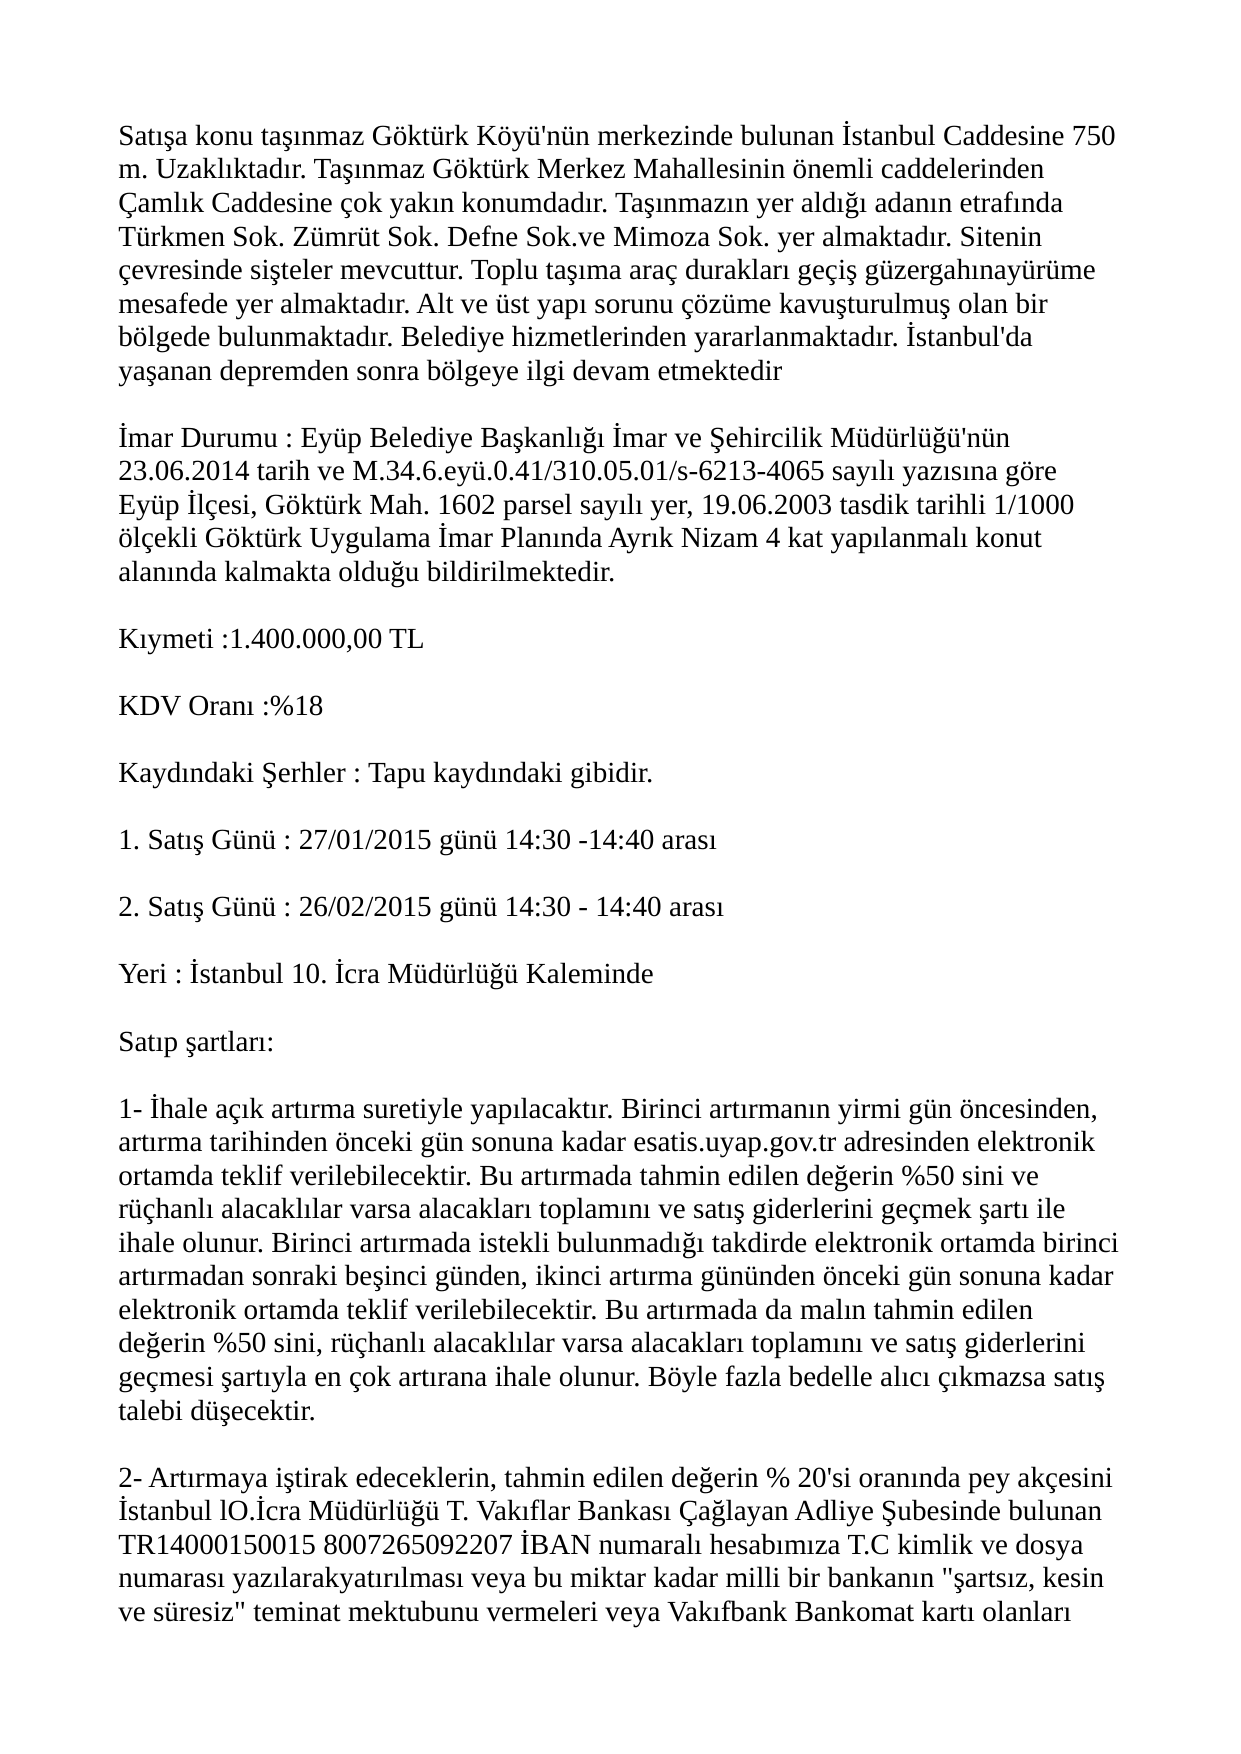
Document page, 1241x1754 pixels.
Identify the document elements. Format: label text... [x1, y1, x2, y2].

text KDV Oranı :%18 [118, 688, 1122, 722]
text 2. Satış Günü : 26/02/2015 günü 14:30 - 14:40 arası [118, 889, 1122, 923]
text 1. Satış Günü : 27/01/2015 günü 14:30 -14:40 arası [118, 822, 1122, 856]
text Kaydındaki Şerhler : Tapu kaydındaki gibidir. [118, 755, 1122, 789]
text Kıymeti :1.400.000,00 TL [118, 621, 1122, 655]
text 2- Artırmaya iştirak edeceklerin, tahmin edilen değerin % 20'si oranında pey akçesini İstanbul lO.İcra Müdürlüğü T. Vakıflar Bankası Çağlayan Adliye Şubesinde bulunan TR14000150015 8007265092207 İBAN numaralı hesabımıza T.C kimlik ve dosya numarası yazılarakyatırılması veya bu miktar kadar milli bir bankanın "şartsız, kesin ve süresiz" teminat mektubunu vermeleri veya Vakıfbank Bankomat kartı olanları [118, 1460, 1122, 1627]
text 1- İhale açık artırma suretiyle yapılacaktır. Birinci artırmanın yirmi gün öncesinden, artırma tarihinden önceki gün sonuna kadar esatis.uyap.gov.tr adresinden elektronik ortamda teklif verilebilecektir. Bu artırmada tahmin edilen değerin %50 sini ve rüçhanlı alacaklılar varsa alacakları toplamını ve satış giderlerini geçmek şartı ile ihale olunur. Birinci artırmada istekli bulunmadığı takdirde elektronik ortamda birinci artırmadan sonraki beşinci günden, ikinci artırma gününden önceki gün sonuna kadar elektronik ortamda teklif verilebilecektir. Bu artırmada da malın tahmin edilen değerin %50 sini, rüçhanlı alacaklılar varsa alacakları toplamını ve satış giderlerini geçmesi şartıyla en çok artırana ihale olunur. Böyle fazla bedelle alıcı çıkmazsa satış talebi düşecektir. [118, 1091, 1122, 1426]
text Satışa konu taşınmaz Göktürk Köyü'nün merkezinde bulunan İstanbul Caddesine 750 m. Uzaklıktadır. Taşınmaz Göktürk Merkez Mahallesinin önemli caddelerinden Çamlık Caddesine çok yakın konumdadır. Taşınmazın yer aldığı adanın etrafında Türkmen Sok. Zümrüt Sok. Defne Sok.ve Mimoza Sok. yer almaktadır. Sitenin çevresinde sişteler mevcuttur. Toplu taşıma araç durakları geçiş güzergahınayürüme mesafede yer almaktadır. Alt ve üst yapı sorunu çözüme kavuşturulmuş olan bir bölgede bulunmaktadır. Belediye hizmetlerinden yararlanmaktadır. İstanbul'da yaşanan depremden sonra bölgeye ilgi devam etmektedir [118, 118, 1122, 386]
text Yeri : İstanbul 10. İcra Müdürlüğü Kaleminde [118, 957, 1122, 990]
text Satıp şartları: [118, 1024, 1122, 1057]
text İmar Durumu : Eyüp Belediye Başkanlığı İmar ve Şehircilik Müdürlüğü'nün 23.06.2014 tarih ve M.34.6.eyü.0.41/310.05.01/s-6213-4065 sayılı yazısına göre Eyüp İlçesi, Göktürk Mah. 1602 parsel sayılı yer, 19.06.2003 tasdik tarihli 1/1000 ölçekli Göktürk Uygulama İmar Planında Ayrık Nizam 4 kat yapılanmalı konut alanında kalmakta olduğu bildirilmektedir. [118, 420, 1122, 588]
